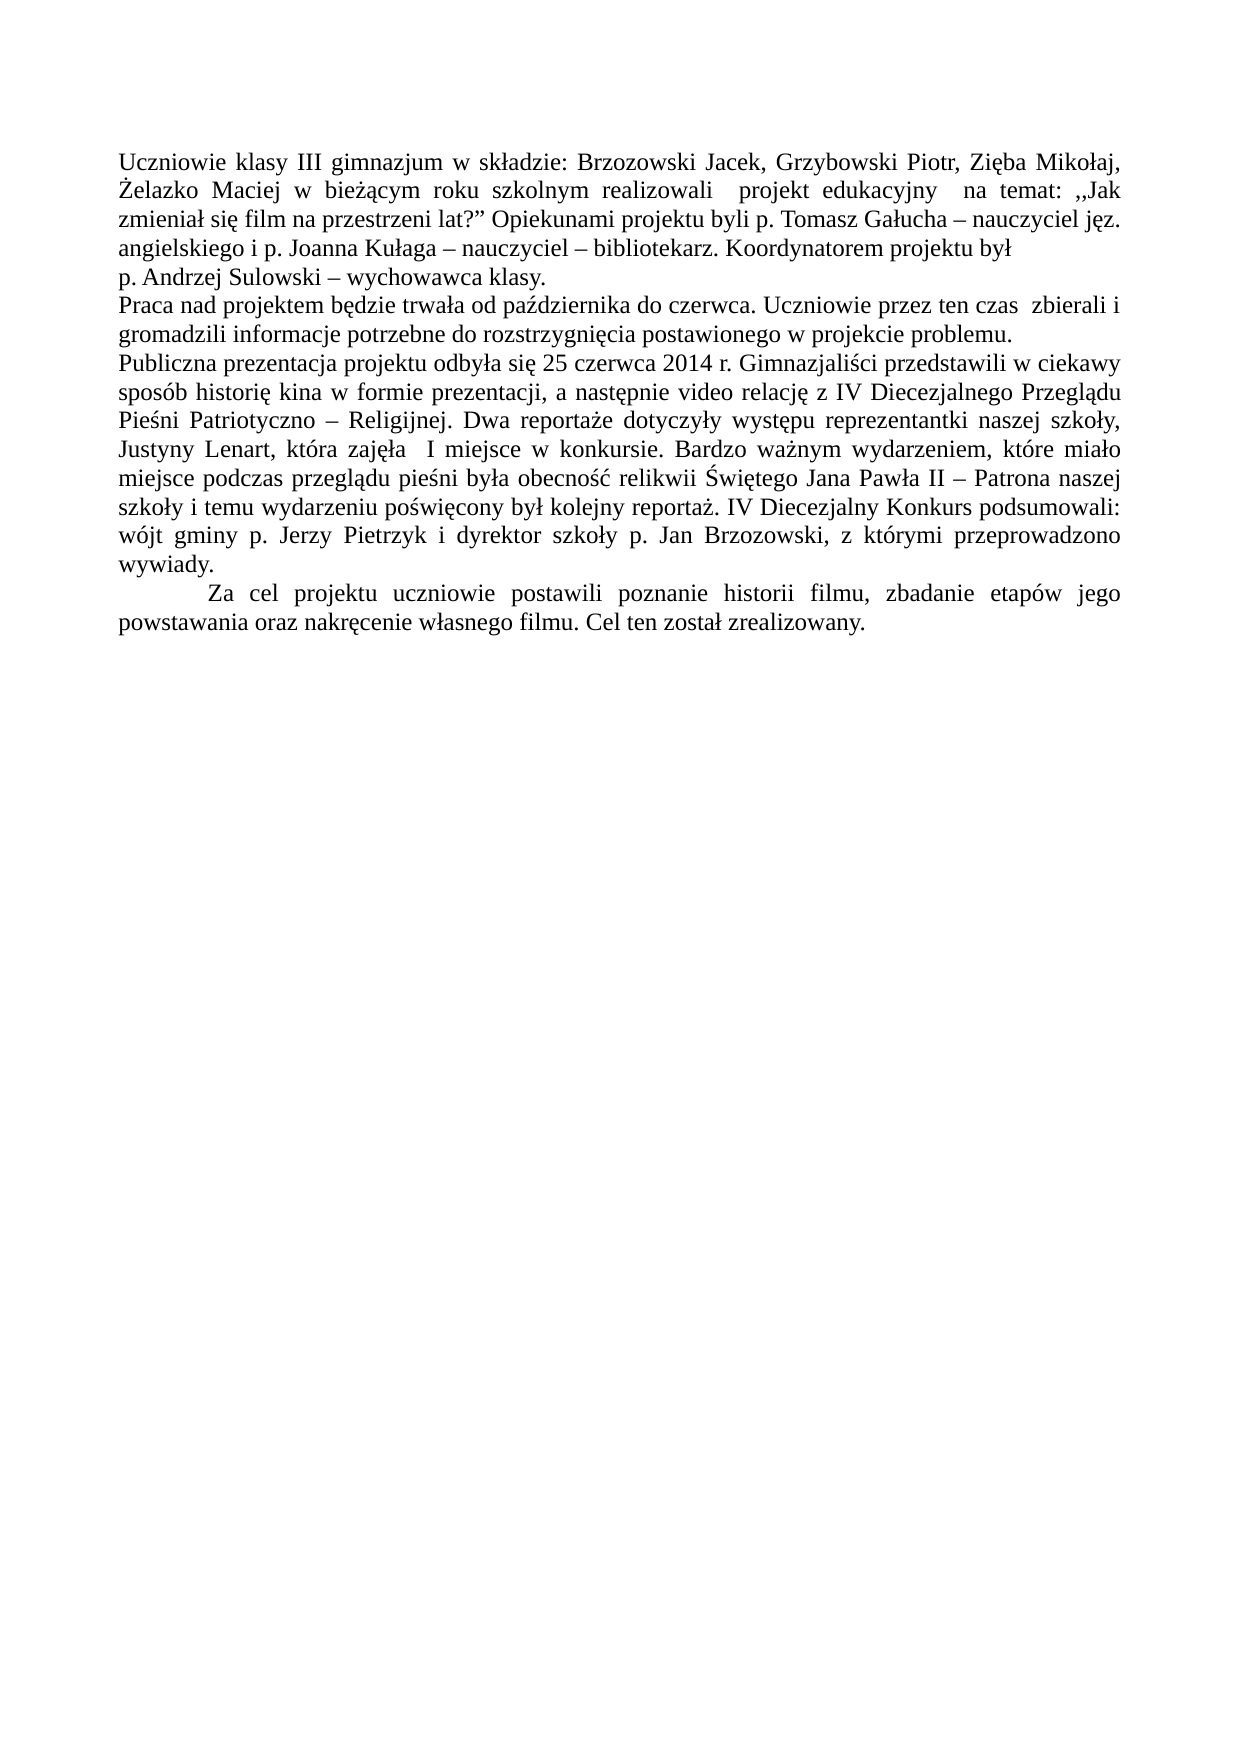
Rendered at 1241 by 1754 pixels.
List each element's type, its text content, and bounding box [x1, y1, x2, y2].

text Uczniowie klasy III gimnazjum w składzie: Brzozowski Jacek, Grzybowski Piotr, Zięba Mikołaj, Żelazko Maciej w bieżącym roku szkolnym realizowali projekt edukacyjny na temat: ,,Jak zmieniał się film na przestrzeni lat?” Opiekunami projektu byli p. Tomasz Gałucha – nauczyciel jęz. angielskiego i p. Joanna Kułaga – nauczyciel – bibliotekarz. Koordynatorem projektu był [118, 147, 1122, 262]
text p. Andrzej Sulowski – wychowawca klasy. [118, 262, 1122, 291]
text Praca nad projektem będzie trwała od października do czerwca. Uczniowie przez ten czas zbierali i gromadzili informacje potrzebne do rozstrzygnięcia postawionego w projekcie problemu. [118, 291, 1122, 348]
text Za cel projektu uczniowie postawili poznanie historii filmu, zbadanie etapów jego powstawania oraz nakręcenie własnego filmu. Cel ten został zrealizowany. [118, 578, 1122, 636]
text Publiczna prezentacja projektu odbyła się 25 czerwca 2014 r. Gimnazjaliści przedstawili w ciekawy sposób historię kina w formie prezentacji, a następnie video relację z IV Diecezjalnego Przeglądu Pieśni Patriotyczno – Religijnej. Dwa reportaże dotyczyły występu reprezentantki naszej szkoły, Justyny Lenart, która zajęła I miejsce w konkursie. Bardzo ważnym wydarzeniem, które miało miejsce podczas przeglądu pieśni była obecność relikwii Świętego Jana Pawła II – Patrona naszej szkoły i temu wydarzeniu poświęcony był kolejny reportaż. IV Diecezjalny Konkurs podsumowali: wójt gminy p. Jerzy Pietrzyk i dyrektor szkoły p. Jan Brzozowski, z którymi przeprowadzono wywiady. [118, 348, 1122, 578]
